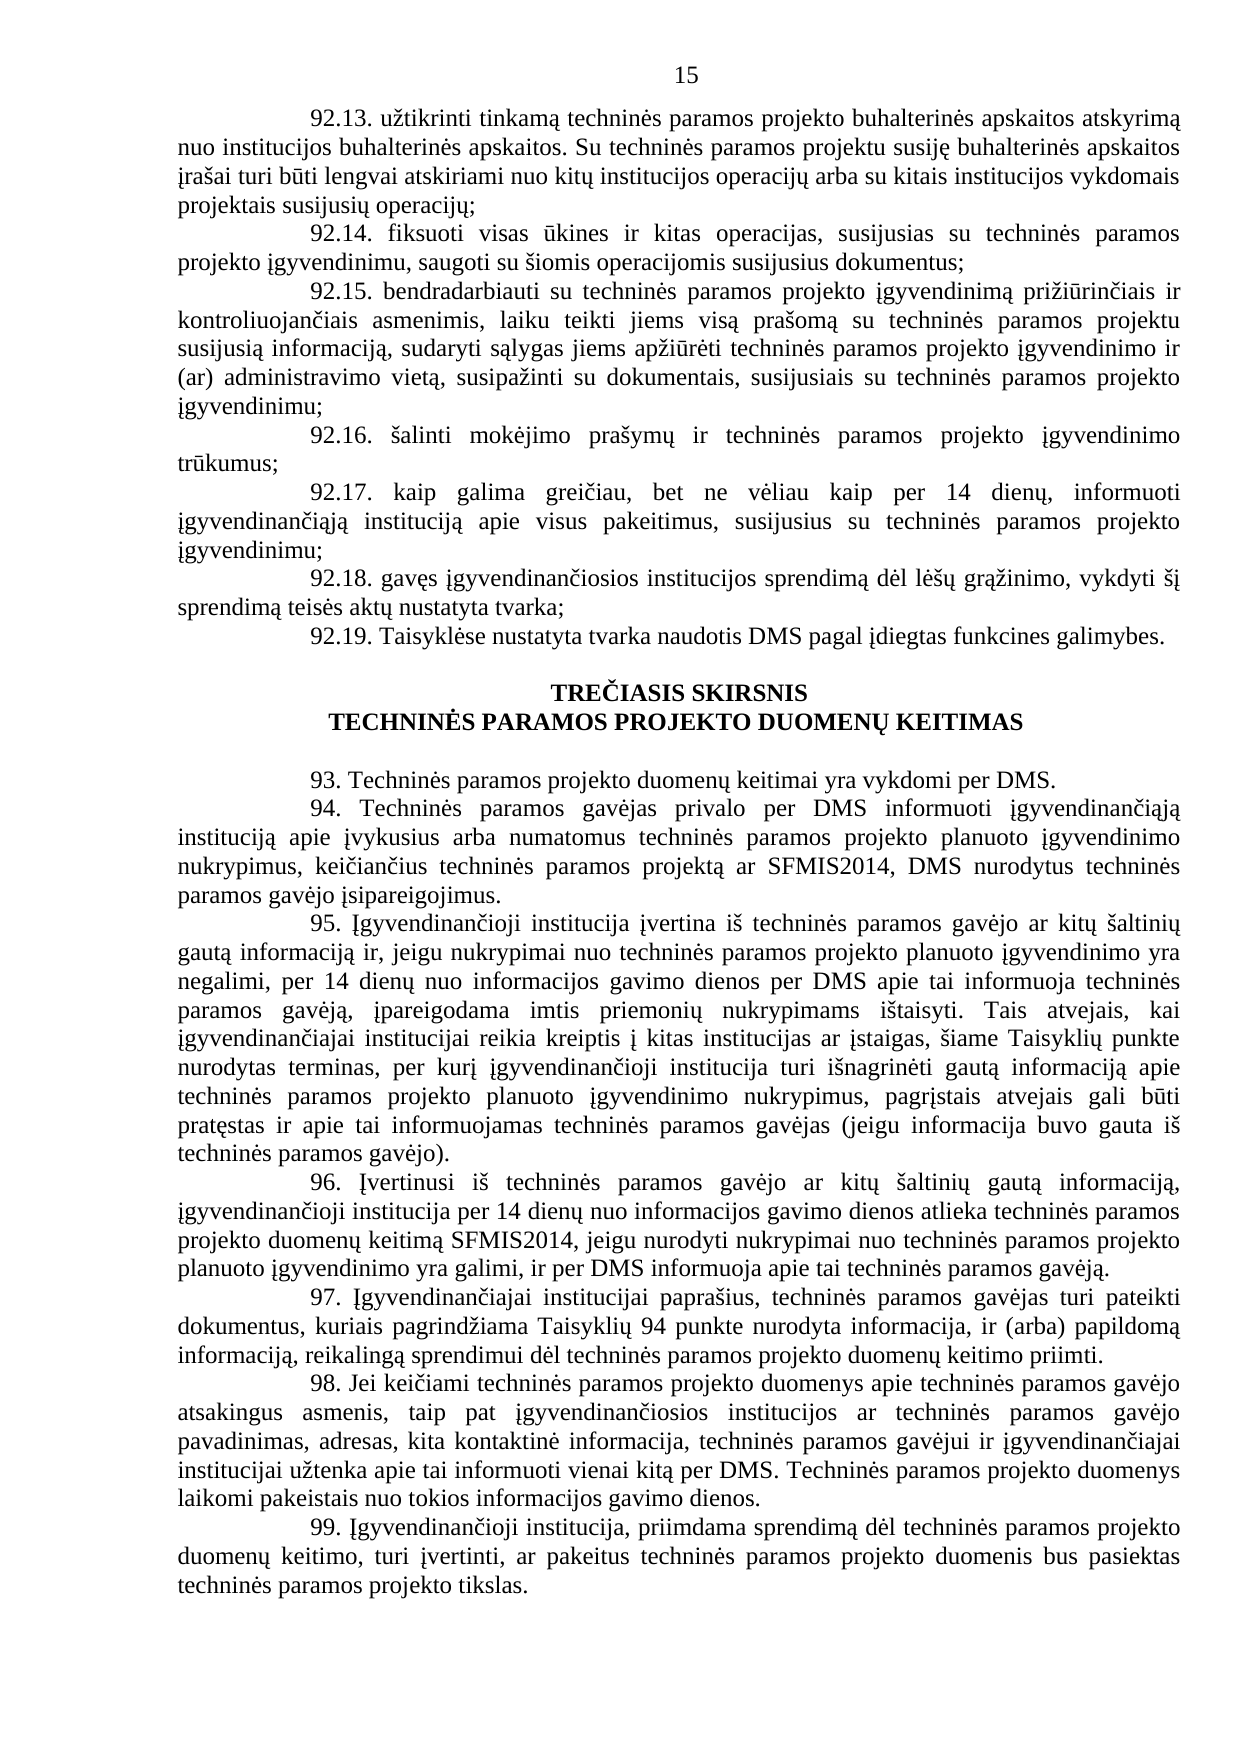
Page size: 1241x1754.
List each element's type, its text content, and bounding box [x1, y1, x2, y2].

text 92.17. kaip galima greičiau, bet ne vėliau kaip per 14 dienų, informuoti įgyvendinančiąją instituciją apie visus pakeitimus, susijusius su techninės paramos projekto įgyvendinimu; [177, 477, 1181, 563]
text 94. Techninės paramos gavėjas privalo per DMS informuoti įgyvendinančiąją instituciją apie įvykusius arba numatomus techninės paramos projekto planuoto įgyvendinimo nukrypimus, keičiančius techninės paramos projektą ar SFMIS2014, DMS nurodytus techninės paramos gavėjo įsipareigojimus. [177, 793, 1181, 908]
text 95. Įgyvendinančioji institucija įvertina iš techninės paramos gavėjo ar kitų šaltinių gautą informaciją ir, jeigu nukrypimai nuo techninės paramos projekto planuoto įgyvendinimo yra negalimi, per 14 dienų nuo informacijos gavimo dienos per DMS apie tai informuoja techninės paramos gavėją, įpareigodama imtis priemonių nukrypimams ištaisyti. Tais atvejais, kai įgyvendinančiajai institucijai reikia kreiptis į kitas institucijas ar įstaigas, šiame Taisyklių punkte nurodytas terminas, per kurį įgyvendinančioji institucija turi išnagrinėti gautą informaciją apie techninės paramos projekto planuoto įgyvendinimo nukrypimus, pagrįstais atvejais gali būti pratęstas ir apie tai informuojamas techninės paramos gavėjas (jeigu informacija buvo gauta iš techninės paramos gavėjo). [177, 908, 1181, 1167]
text 92.18. gavęs įgyvendinančiosios institucijos sprendimą dėl lėšų grąžinimo, vykdyti šį sprendimą teisės aktų nustatyta tvarka; [177, 563, 1181, 621]
text 92.15. bendradarbiauti su techninės paramos projekto įgyvendinimą prižiūrinčiais ir kontroliuojančiais asmenimis, laiku teikti jiems visą prašomą su techninės paramos projektu susijusią informaciją, sudaryti sąlygas jiems apžiūrėti techninės paramos projekto įgyvendinimo ir (ar) administravimo vietą, susipažinti su dokumentais, susijusiais su techninės paramos projekto įgyvendinimu; [177, 276, 1181, 420]
text 92.13. užtikrinti tinkamą techninės paramos projekto buhalterinės apskaitos atskyrimą nuo institucijos buhalterinės apskaitos. Su techninės paramos projektu susiję buhalterinės apskaitos įrašai turi būti lengvai atskiriami nuo kitų institucijos operacijų arba su kitais institucijos vykdomais projektais susijusių operacijų; [177, 103, 1181, 218]
text TREČIASIS SKIRSNIS [177, 678, 1181, 707]
text 92.14. fiksuoti visas ūkines ir kitas operacijas, susijusias su techninės paramos projekto įgyvendinimu, saugoti su šiomis operacijomis susijusius dokumentus; [177, 218, 1181, 276]
text 93. Techninės paramos projekto duomenų keitimai yra vykdomi per DMS. [177, 765, 1181, 793]
text 99. Įgyvendinančioji institucija, priimdama sprendimą dėl techninės paramos projekto duomenų keitimo, turi įvertinti, ar pakeitus techninės paramos projekto duomenis bus pasiektas techninės paramos projekto tikslas. [177, 1512, 1181, 1598]
text 97. Įgyvendinančiajai institucijai paprašius, techninės paramos gavėjas turi pateikti dokumentus, kuriais pagrindžiama Taisyklių 94 punkte nurodyta informacija, ir (arba) papildomą informaciją, reikalingą sprendimui dėl techninės paramos projekto duomenų keitimo priimti. [177, 1282, 1181, 1368]
text 92.19. Taisyklėse nustatyta tvarka naudotis DMS pagal įdiegtas funkcines galimybes. [177, 621, 1181, 650]
text TECHNINĖS PARAMOS PROJEKTO DUOMENŲ KEITIMAS [177, 707, 1181, 736]
text 96. Įvertinusi iš techninės paramos gavėjo ar kitų šaltinių gautą informaciją, įgyvendinančioji institucija per 14 dienų nuo informacijos gavimo dienos atlieka techninės paramos projekto duomenų keitimą SFMIS2014, jeigu nurodyti nukrypimai nuo techninės paramos projekto planuoto įgyvendinimo yra galimi, ir per DMS informuoja apie tai techninės paramos gavėją. [177, 1167, 1181, 1282]
text 98. Jei keičiami techninės paramos projekto duomenys apie techninės paramos gavėjo atsakingus asmenis, taip pat įgyvendinančiosios institucijos ar techninės paramos gavėjo pavadinimas, adresas, kita kontaktinė informacija, techninės paramos gavėjui ir įgyvendinančiajai institucijai užtenka apie tai informuoti vienai kitą per DMS. Techninės paramos projekto duomenys laikomi pakeistais nuo tokios informacijos gavimo dienos. [177, 1368, 1181, 1512]
text 92.16. šalinti mokėjimo prašymų ir techninės paramos projekto įgyvendinimo trūkumus; [177, 420, 1181, 477]
